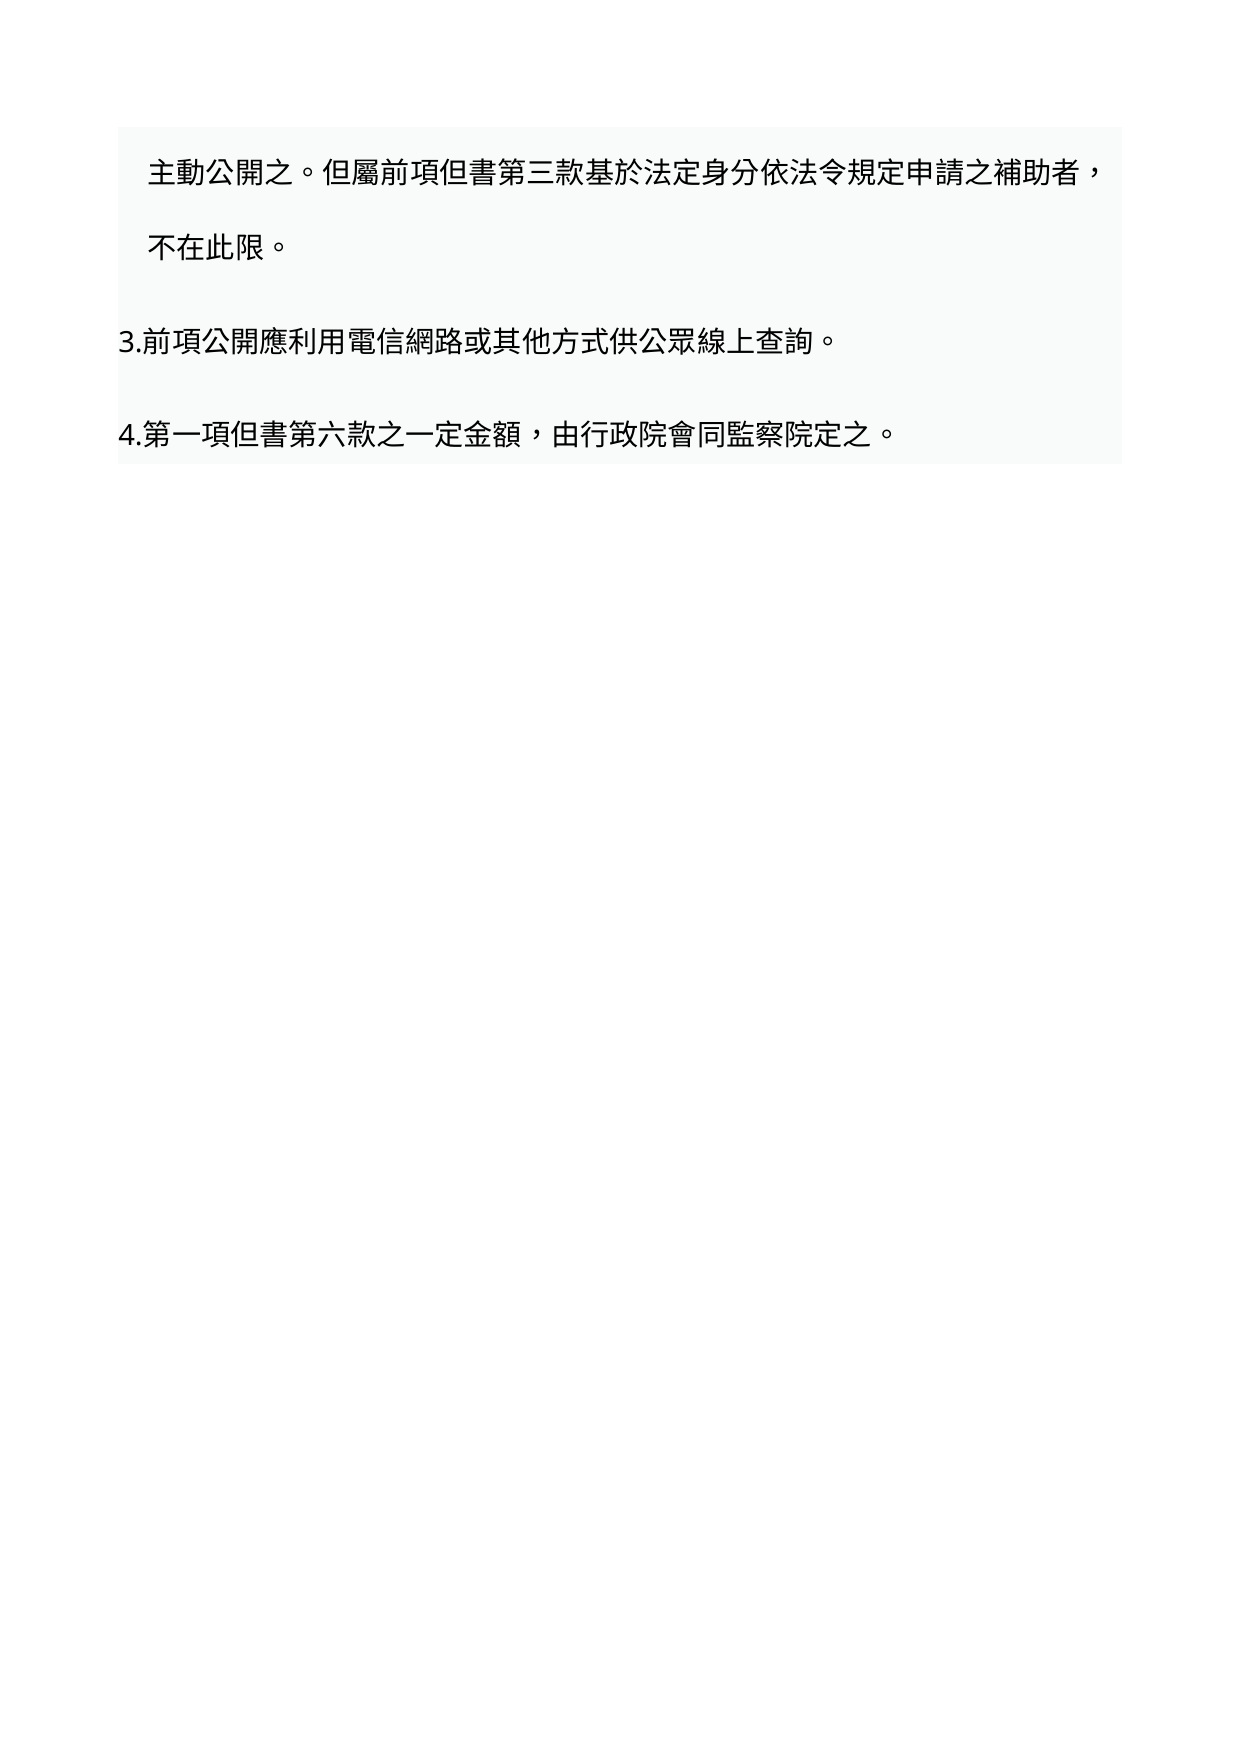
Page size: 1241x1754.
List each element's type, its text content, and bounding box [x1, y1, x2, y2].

text 主動公開之。但屬前項但書第三款基於法定身分依法令規定申請之補助者，不在此限。 [118, 127, 1122, 277]
text 3.前項公開應利用電信網路或其他方式供公眾線上查詢。 [118, 296, 1122, 371]
text 4.第一項但書第六款之一定金額，由行政院會同監察院定之。 [118, 389, 1122, 464]
